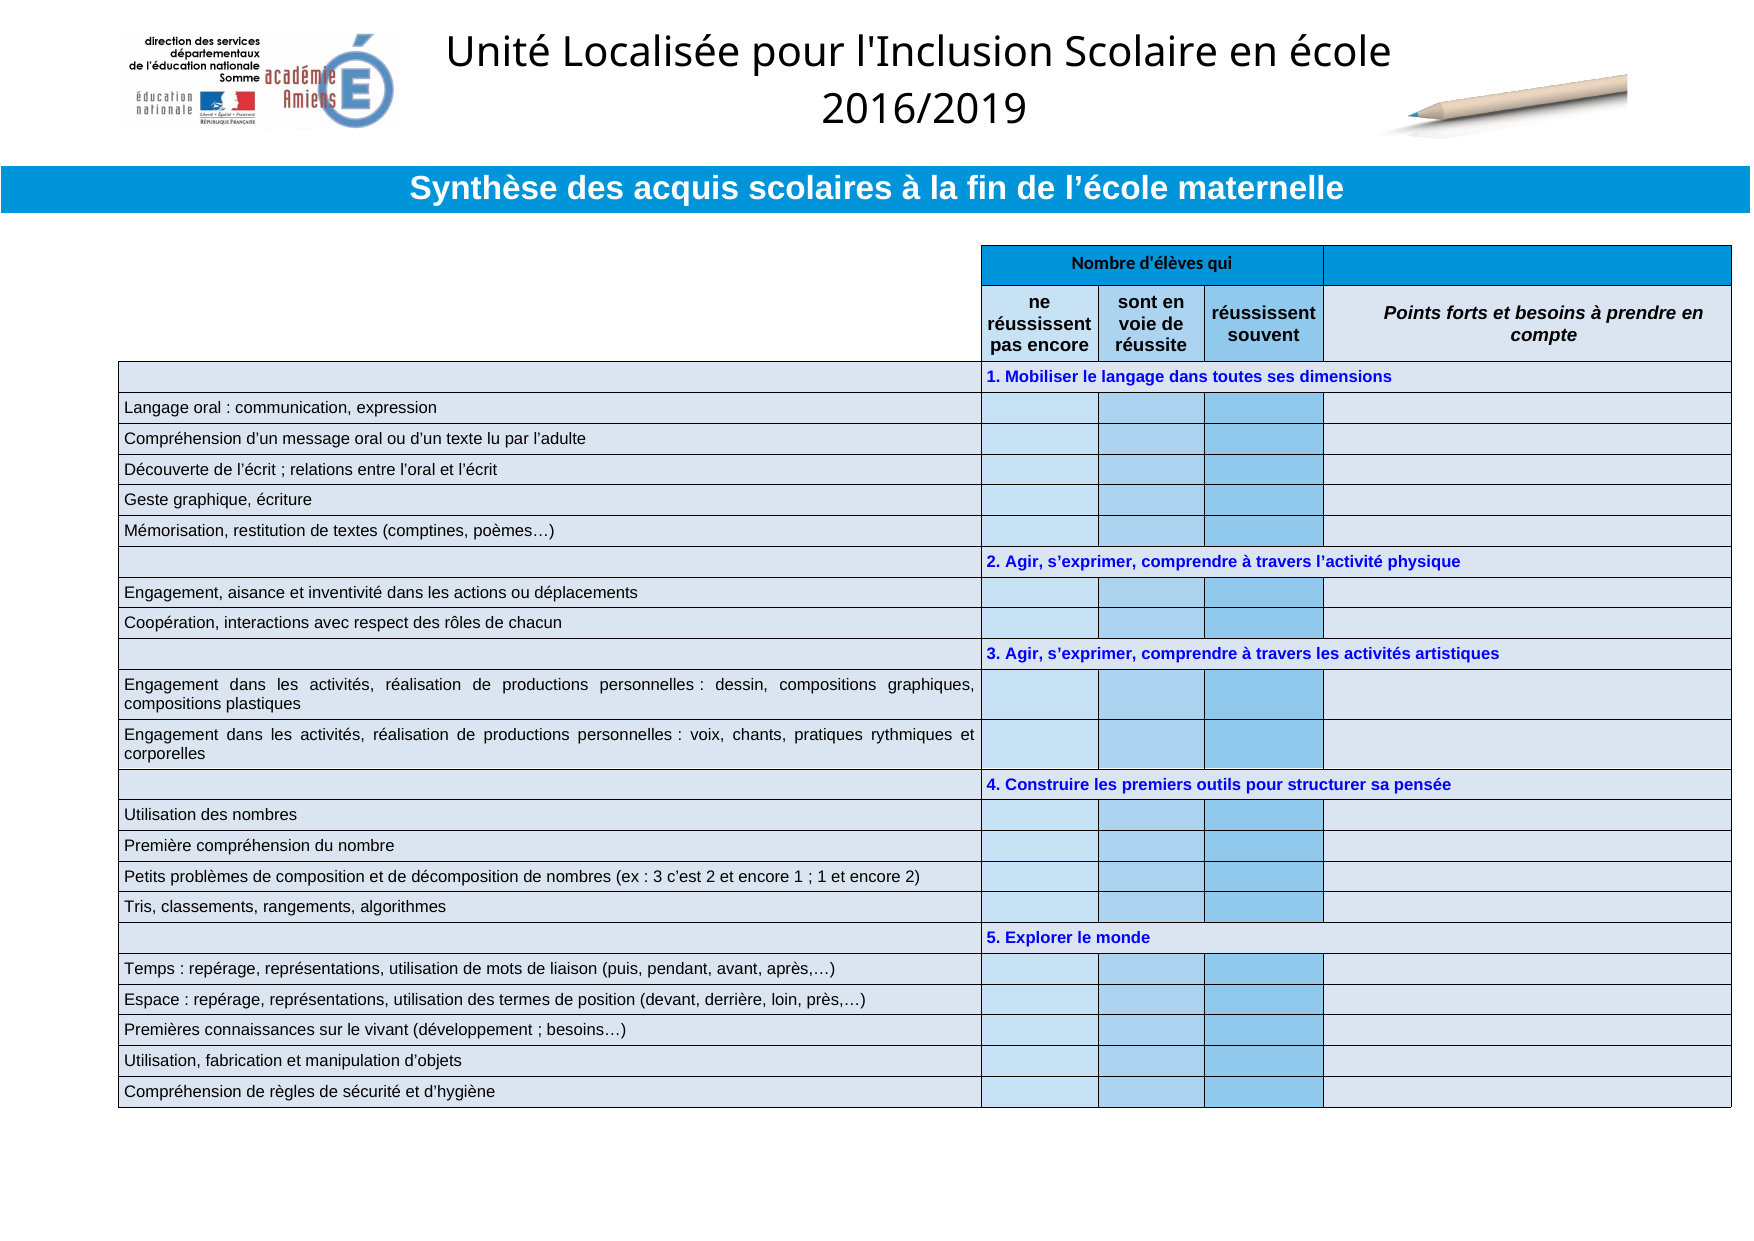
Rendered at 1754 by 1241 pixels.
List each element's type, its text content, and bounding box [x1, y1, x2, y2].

table_cell 2. Agir, s’exprimer, comprendre à travers l’activité physique [982, 547, 1731, 577]
table_cell Engagement, aisance et inventivité dans les actions ou déplacements [119, 578, 981, 607]
table_cell [118, 285, 981, 361]
table_cell [1205, 1015, 1323, 1045]
table_cell Première compréhension du nombre [119, 831, 981, 861]
table_cell [1099, 1015, 1204, 1045]
table_cell 5. Explorer le monde [982, 923, 1731, 953]
table_cell [1324, 954, 1731, 984]
table_cell Compréhension de règles de sécurité et d’hygiène [119, 1077, 981, 1107]
table_cell [1324, 455, 1731, 484]
table_cell [1205, 954, 1323, 984]
table_cell 3. Agir, s’exprimer, comprendre à travers les activités artistiques [982, 639, 1731, 669]
table_cell [1099, 1077, 1204, 1107]
table_cell [1205, 608, 1323, 638]
table_cell [1099, 800, 1204, 830]
table_cell [1324, 516, 1731, 546]
table_cell [1099, 831, 1204, 861]
table_cell Engagement dans les activités, réalisation de productions personnelles : dessin, compositions graphiques, compositions plastiques [119, 670, 981, 719]
table_cell [1099, 485, 1204, 515]
table_cell [1205, 1046, 1323, 1076]
table_cell [119, 362, 981, 392]
table_cell [1324, 831, 1731, 861]
table_cell [1205, 862, 1323, 891]
table_cell [1099, 608, 1204, 638]
table_cell [982, 578, 1098, 607]
table_cell [119, 770, 981, 799]
table_cell Geste graphique, écriture [119, 485, 981, 515]
table_cell [982, 393, 1098, 423]
table_cell Utilisation des nombres [119, 800, 981, 830]
table_cell [119, 547, 981, 577]
table_cell [1205, 800, 1323, 830]
table_cell [1205, 455, 1323, 484]
table_cell [1099, 862, 1204, 891]
table_cell Temps : repérage, représentations, utilisation de mots de liaison (puis, pendant, avant, après,…) [119, 954, 981, 984]
table_cell Espace : repérage, représentations, utilisation des termes de position (devant, derrière, loin, près,…) [119, 985, 981, 1014]
table_cell Mémorisation, restitution de textes (comptines, poèmes…) [119, 516, 981, 546]
table_cell [982, 892, 1098, 922]
table_cell [1205, 720, 1323, 768]
table_cell [1099, 424, 1204, 454]
table_cell [1324, 720, 1731, 768]
table_cell Compréhension d’un message oral ou d’un texte lu par l’adulte [119, 424, 981, 454]
table_cell [982, 608, 1098, 638]
table_cell [1205, 670, 1323, 719]
table_header [1324, 246, 1731, 285]
table_cell [1324, 393, 1731, 423]
table_cell [1324, 608, 1731, 638]
table_cell [982, 862, 1098, 891]
table_cell Engagement dans les activités, réalisation de productions personnelles : voix, chants, pratiques rythmiques et corporelles [119, 720, 981, 768]
table_cell ne réussissent pas encore [982, 286, 1098, 361]
table_cell [982, 954, 1098, 984]
table_cell [1205, 578, 1323, 607]
table_cell [1099, 985, 1204, 1014]
table_cell [1099, 516, 1204, 546]
table_cell [1099, 455, 1204, 484]
table_cell Langage oral : communication, expression [119, 393, 981, 423]
table_cell [1324, 862, 1731, 891]
table_cell [982, 831, 1098, 861]
table_cell sont en voie de réussite [1099, 286, 1204, 361]
table_cell Coopération, interactions avec respect des rôles de chacun [119, 608, 981, 638]
table_cell [1324, 670, 1731, 719]
table_cell Points forts et besoins à prendre en compte [1324, 286, 1731, 361]
table_header [118, 245, 981, 285]
table_cell réussissent souvent [1205, 286, 1323, 361]
table_cell 4. Construire les premiers outils pour structurer sa pensée [982, 770, 1731, 799]
table_cell Petits problèmes de composition et de décomposition de nombres (ex : 3 c’est 2 et encore 1 ; 1 et encore 2) [119, 862, 981, 891]
table_cell [119, 923, 981, 953]
table_cell [982, 485, 1098, 515]
table_cell Premières connaissances sur le vivant (développement ; besoins…) [119, 1015, 981, 1045]
table_cell [1324, 985, 1731, 1014]
table_cell [1324, 1015, 1731, 1045]
table_cell [982, 670, 1098, 719]
table_cell [1324, 424, 1731, 454]
table_cell [1324, 485, 1731, 515]
table_cell [1205, 424, 1323, 454]
table_cell [1324, 1046, 1731, 1076]
table_cell [982, 1046, 1098, 1076]
table_cell [1099, 954, 1204, 984]
table_cell [1205, 485, 1323, 515]
table_cell [1099, 578, 1204, 607]
table_cell [1099, 720, 1204, 768]
picture [1370, 74, 1628, 139]
picture [124, 30, 397, 130]
table_cell [982, 985, 1098, 1014]
table_cell [119, 639, 981, 669]
table_cell [982, 455, 1098, 484]
table_cell [1205, 393, 1323, 423]
table_cell [982, 516, 1098, 546]
table_cell [982, 1077, 1098, 1107]
table_cell [1205, 1077, 1323, 1107]
table_cell [1099, 393, 1204, 423]
table_cell [1099, 670, 1204, 719]
table_cell 1. Mobiliser le langage dans toutes ses dimensions [982, 362, 1731, 392]
table_cell [1205, 985, 1323, 1014]
table_cell [1099, 892, 1204, 922]
table_cell [1324, 800, 1731, 830]
table_cell [1324, 1077, 1731, 1107]
table_cell [1099, 1046, 1204, 1076]
table_cell [1205, 831, 1323, 861]
table_cell [1324, 892, 1731, 922]
table_cell [1205, 516, 1323, 546]
table_cell [982, 1015, 1098, 1045]
table_cell [982, 800, 1098, 830]
table_cell Découverte de l’écrit ; relations entre l’oral et l’écrit [119, 455, 981, 484]
table_cell [982, 424, 1098, 454]
table_cell Utilisation, fabrication et manipulation d’objets [119, 1046, 981, 1076]
table_cell [982, 720, 1098, 768]
table_header Nombre d'élèves qui [982, 246, 1323, 285]
table_cell [1324, 578, 1731, 607]
table_cell Tris, classements, rangements, algorithmes [119, 892, 981, 922]
table_cell [1205, 892, 1323, 922]
